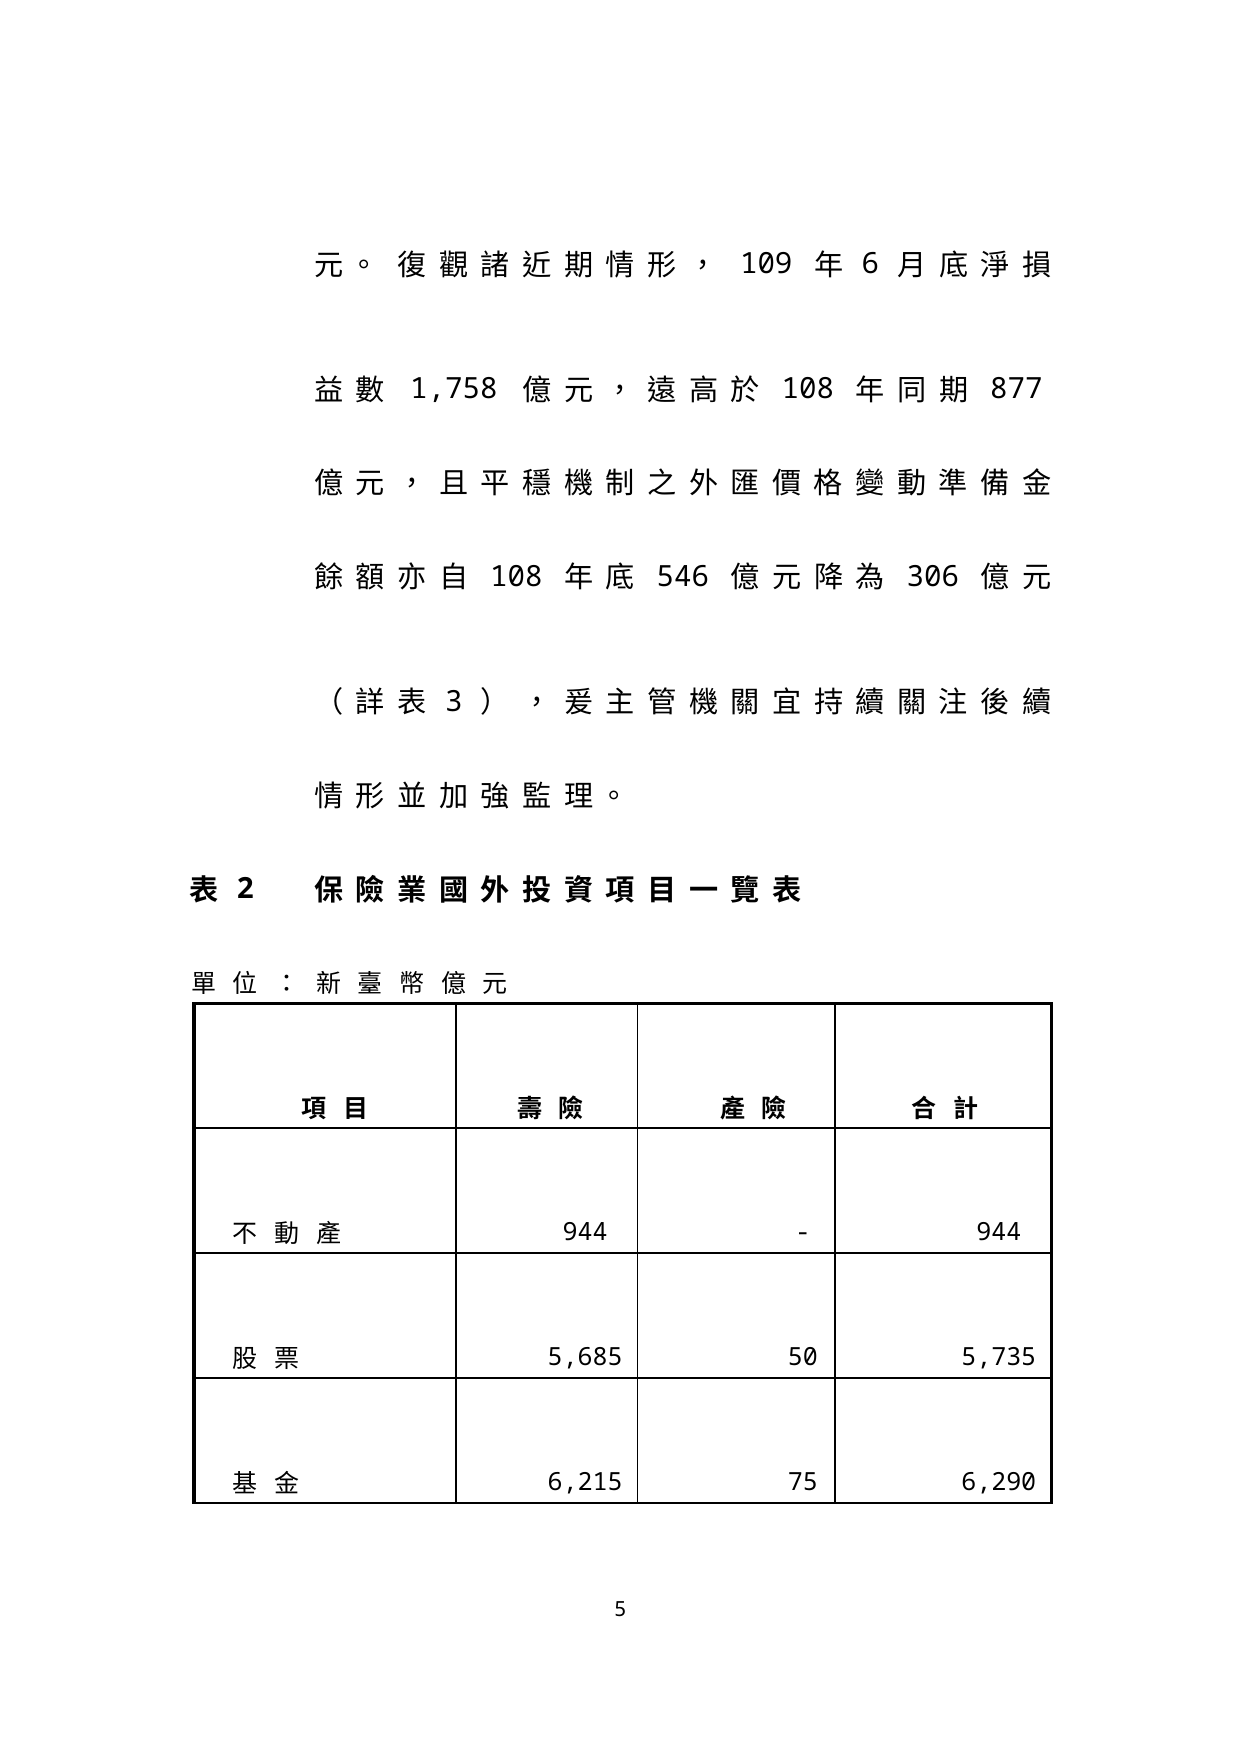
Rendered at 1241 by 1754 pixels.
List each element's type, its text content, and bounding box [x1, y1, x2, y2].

table_cell 944 [836, 1129, 1050, 1252]
table_cell - [638, 1129, 834, 1252]
table_header 合計 [836, 1005, 1050, 1127]
table_cell 75 [638, 1379, 834, 1502]
table_header 壽險 [457, 1005, 637, 1127]
table_header 項目 [196, 1005, 455, 1127]
text 元。復觀諸近期情形，109年6月底淨損益數1,758億元，遠高於108年同期877億元，且平穩機制之外匯價格變動準備金餘額亦自108年底546億元降為306億元（詳表3），爰主管機關宜持續關注後續情形並加強監理。 [271, 189, 1058, 814]
table_cell 944 [457, 1129, 637, 1252]
table_cell 基金 [196, 1379, 455, 1502]
table_cell 50 [638, 1254, 834, 1377]
table_cell 股票 [196, 1254, 455, 1377]
table_cell 5,685 [457, 1254, 637, 1377]
table_cell 5,735 [836, 1254, 1050, 1377]
table_cell 6,290 [836, 1379, 1050, 1502]
table_header 產險 [638, 1005, 834, 1127]
table_cell 不動產 [196, 1129, 455, 1252]
table_cell 6,215 [457, 1379, 637, 1502]
text 表2 保險業國外投資項目一覽表 單位：新臺幣億元 [183, 814, 1108, 1002]
